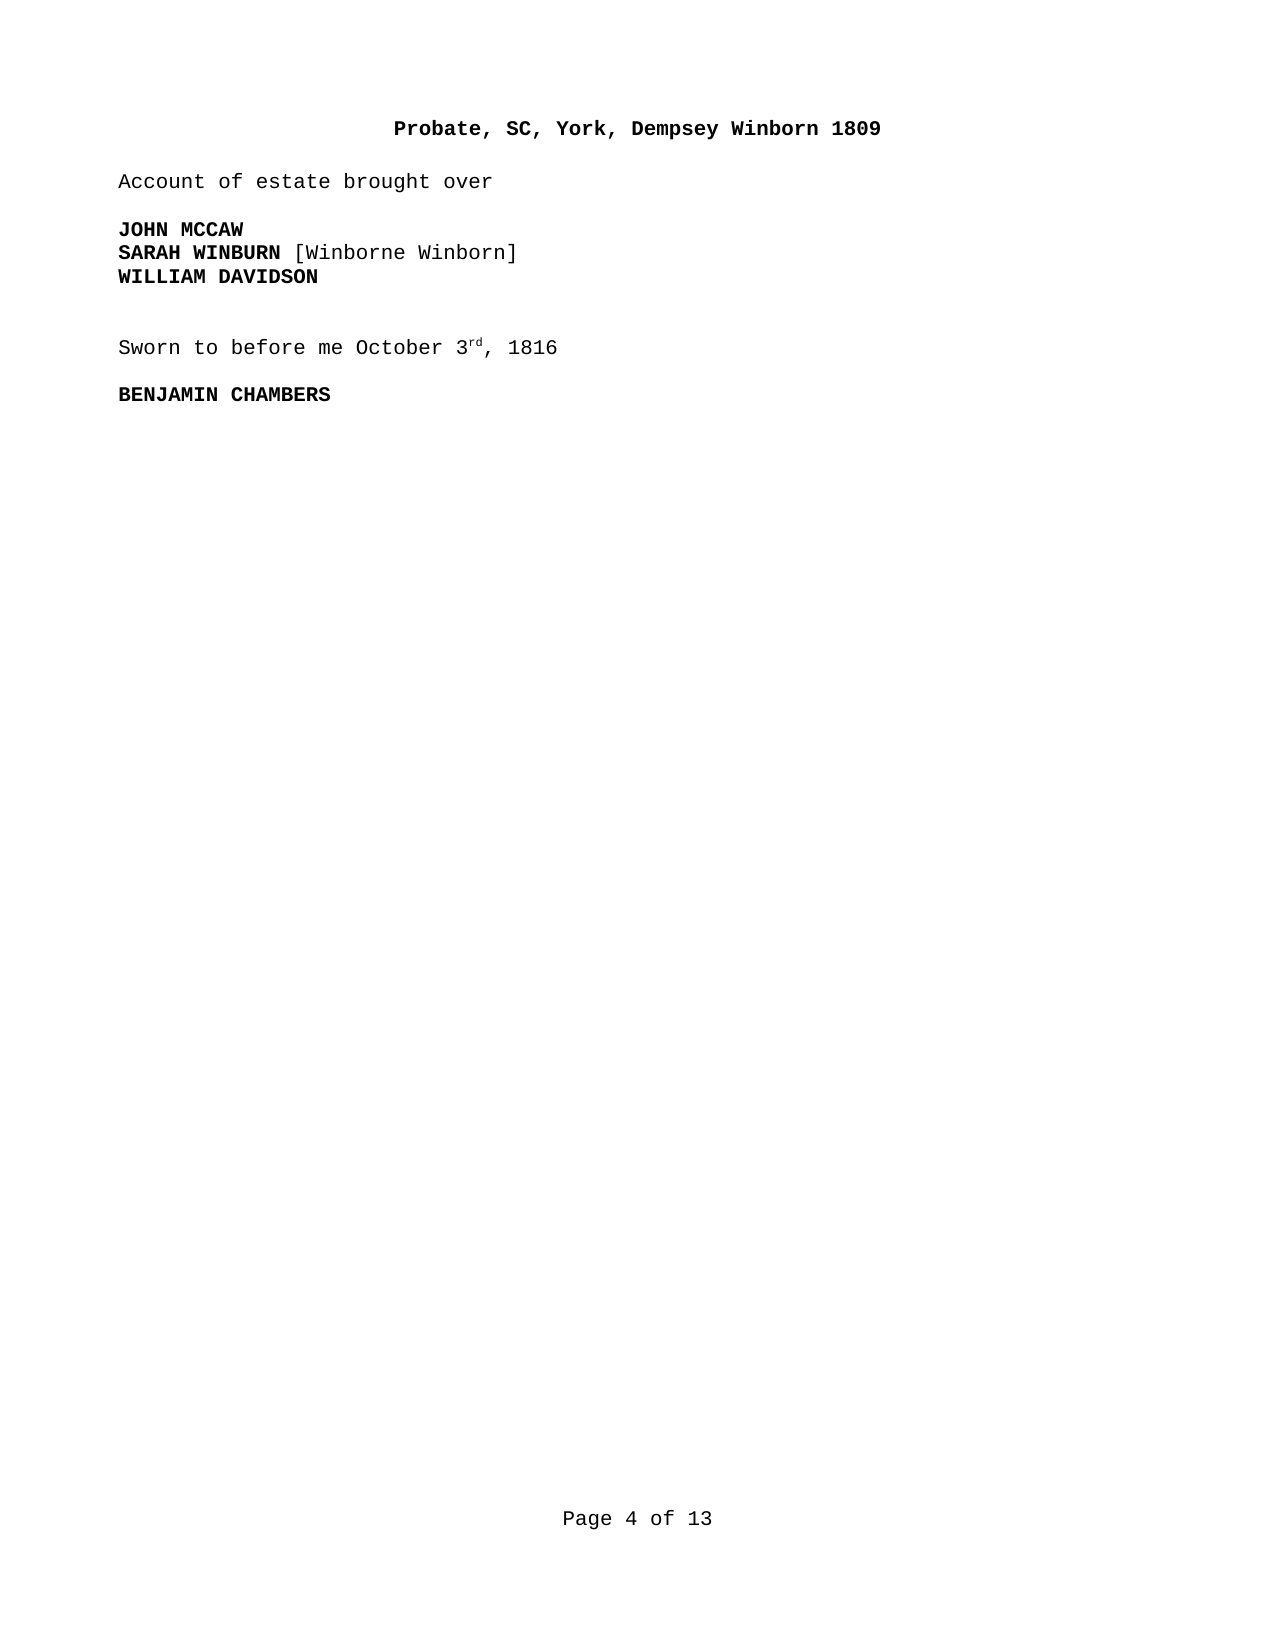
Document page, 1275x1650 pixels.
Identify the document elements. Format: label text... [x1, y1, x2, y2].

text John McCaw [118, 218, 1157, 242]
text Account of estate brought over [118, 171, 1157, 195]
text Benjamin Chambers [118, 384, 1157, 408]
text Sarah Winburn [Winborne Winborn] [118, 242, 1157, 266]
text William Davidson [118, 266, 1157, 289]
text Sworn to before me October 3rd, 1816 [118, 337, 1157, 360]
